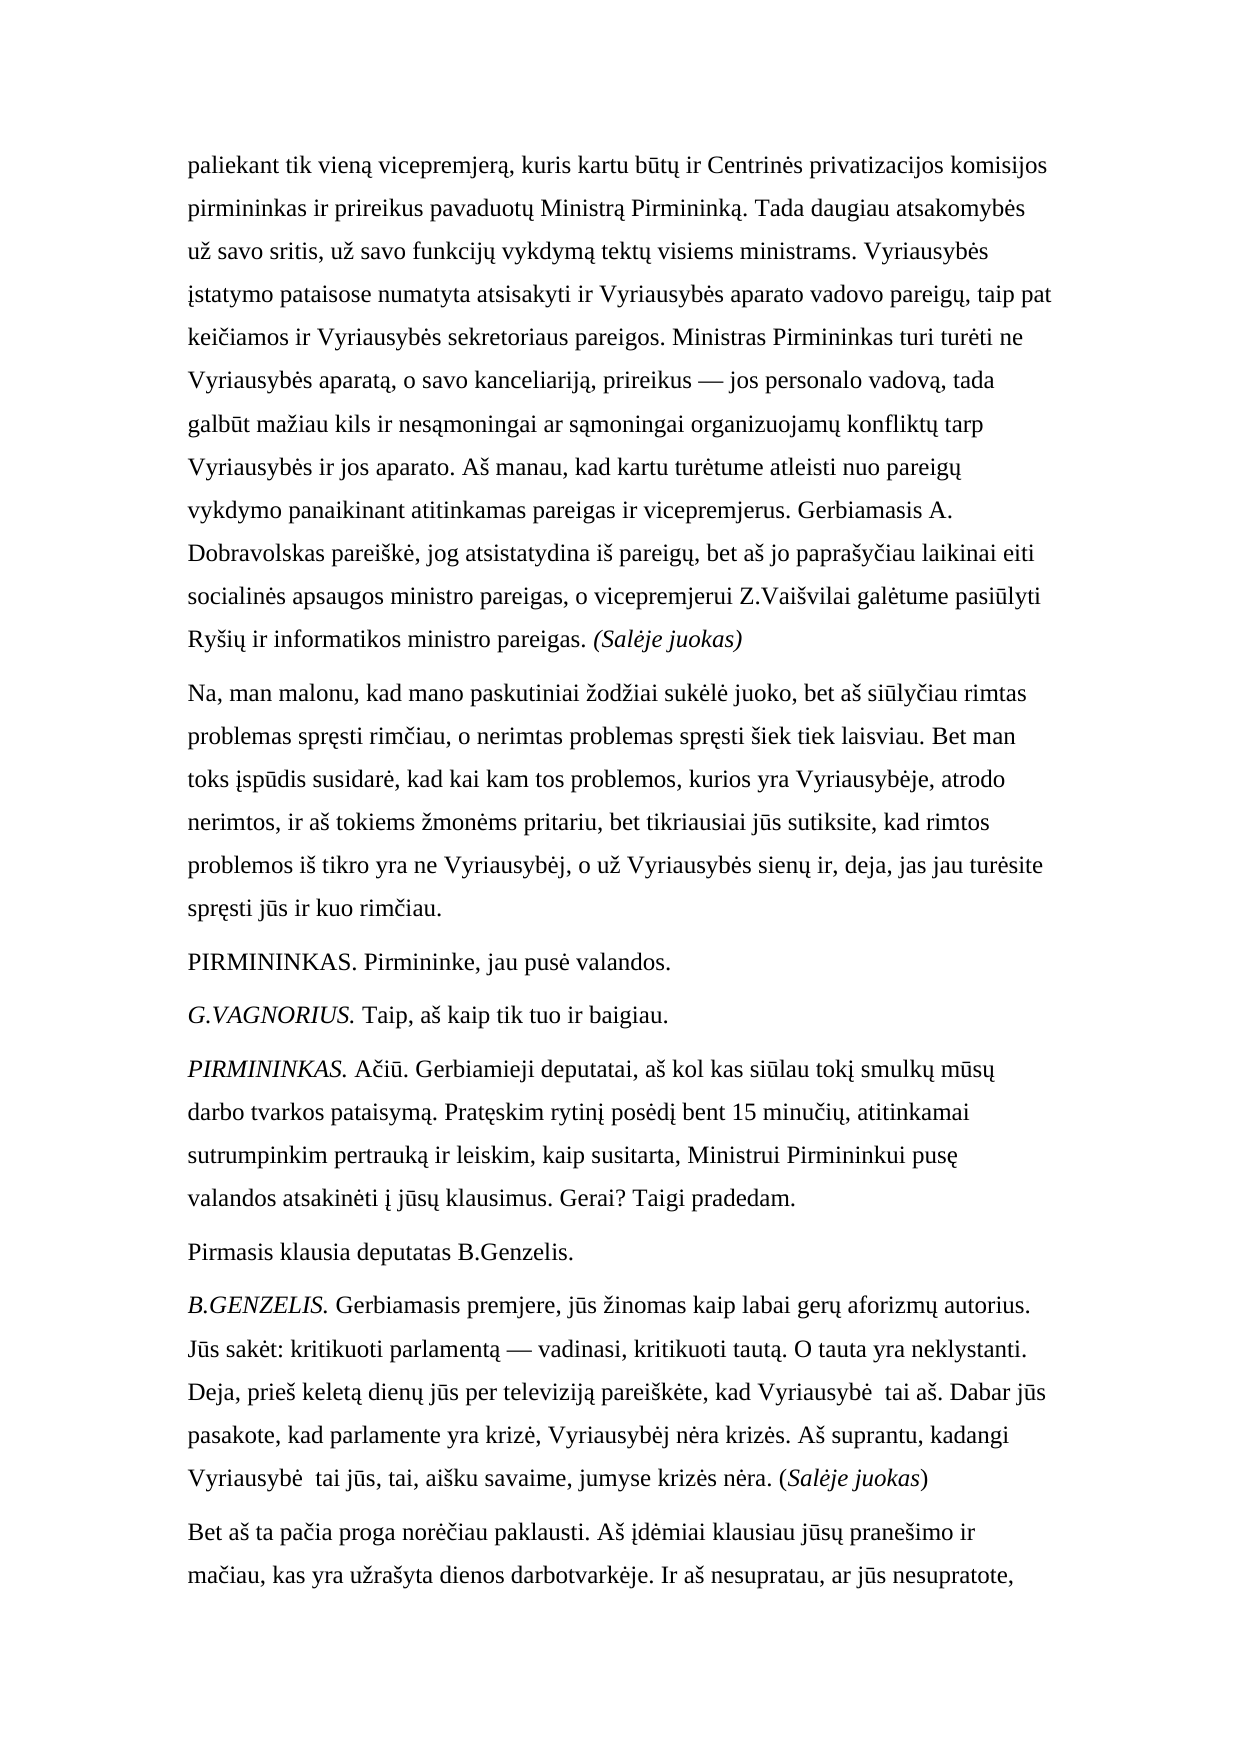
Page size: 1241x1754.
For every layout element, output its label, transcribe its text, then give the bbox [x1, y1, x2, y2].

text PIRMININKAS. Ačiū. Gerbiamieji deputatai, aš kol kas siūlau tokį smulkų mūsų darbo tvarkos pataisymą. Pratęskim rytinį posėdį bent 15 minučių, atitinkamai sutrumpinkim pertrauką ir leiskim, kaip susitarta, Ministrui Pirmininkui pusę valandos atsakinėti į jūsų klausimus. Gerai? Taigi pradedam. [187, 1054, 1053, 1212]
text PIRMININKAS. Pirmininke, jau pusė valandos. [187, 947, 1053, 976]
text paliekant tik vieną vicepremjerą, kuris kartu būtų ir Centrinės privatizacijos komisijos pirmininkas ir prireikus pavaduotų Ministrą Pirmininką. Tada daugiau atsakomybės už savo sritis, už savo funkcijų vykdymą tektų visiems ministrams. Vyriausybės įstatymo pataisose numatyta atsisakyti ir Vyriausybės aparato vadovo pareigų, taip pat keičiamos ir Vyriausybės sekretoriaus pareigos. Ministras Pirmininkas turi turėti ne Vyriausybės aparatą, o savo kanceliariją, prireikus — jos personalo vadovą, tada galbūt mažiau kils ir nesąmoningai ar sąmoningai organizuojamų konfliktų tarp Vyriausybės ir jos aparato. Aš manau, kad kartu turėtume atleisti nuo pareigų vykdymo panaikinant atitinkamas pareigas ir vicepremjerus. Gerbiamasis A. Dobravolskas pareiškė, jog atsistatydina iš pareigų, bet aš jo paprašyčiau laikinai eiti socialinės apsaugos ministro pareigas, o vicepremjerui Z.Vaišvilai galėtume pasiūlyti Ryšių ir informatikos ministro pareigas. (Salėje juokas) [187, 150, 1053, 653]
text G.VAGNORIUS. Taip, aš kaip tik tuo ir baigiau. [187, 1001, 1053, 1029]
text Na, man malonu, kad mano paskutiniai žodžiai sukėlė juoko, bet aš siūlyčiau rimtas problemas spręsti rimčiau, o nerimtas problemas spręsti šiek tiek laisviau. Bet man toks įspūdis susidarė, kad kai kam tos problemos, kurios yra Vyriausybėje, atrodo nerimtos, ir aš tokiems žmonėms pritariu, bet tikriausiai jūs sutiksite, kad rimtos problemos iš tikro yra ne Vyriausybėj, o už Vyriausybės sienų ir, deja, jas jau turėsite spręsti jūs ir kuo rimčiau. [187, 678, 1053, 922]
text Bet aš ta pačia proga norėčiau paklausti. Aš įdėmiai klausiau jūsų pranešimo ir mačiau, kas yra užrašyta dienos darbotvarkėje. Ir aš nesupratau, ar jūs nesupratote, [187, 1517, 1053, 1588]
text Pirmasis klausia deputatas B.Genzelis. [187, 1237, 1053, 1266]
text B.GENZELIS. Gerbiamasis premjere, jūs žinomas kaip labai gerų aforizmų autorius. Jūs sakėt: kritikuoti parlamentą — vadinasi, kritikuoti tautą. O tauta yra neklystanti. Deja, prieš keletą dienų jūs per televiziją pareiškėte, kad Vyriausybė tai aš. Dabar jūs pasakote, kad parlamente yra krizė, Vyriausybėj nėra krizės. Aš suprantu, kadangi Vyriausybė tai jūs, tai, aišku savaime, jumyse krizės nėra. (Salėje juokas) [187, 1291, 1053, 1492]
